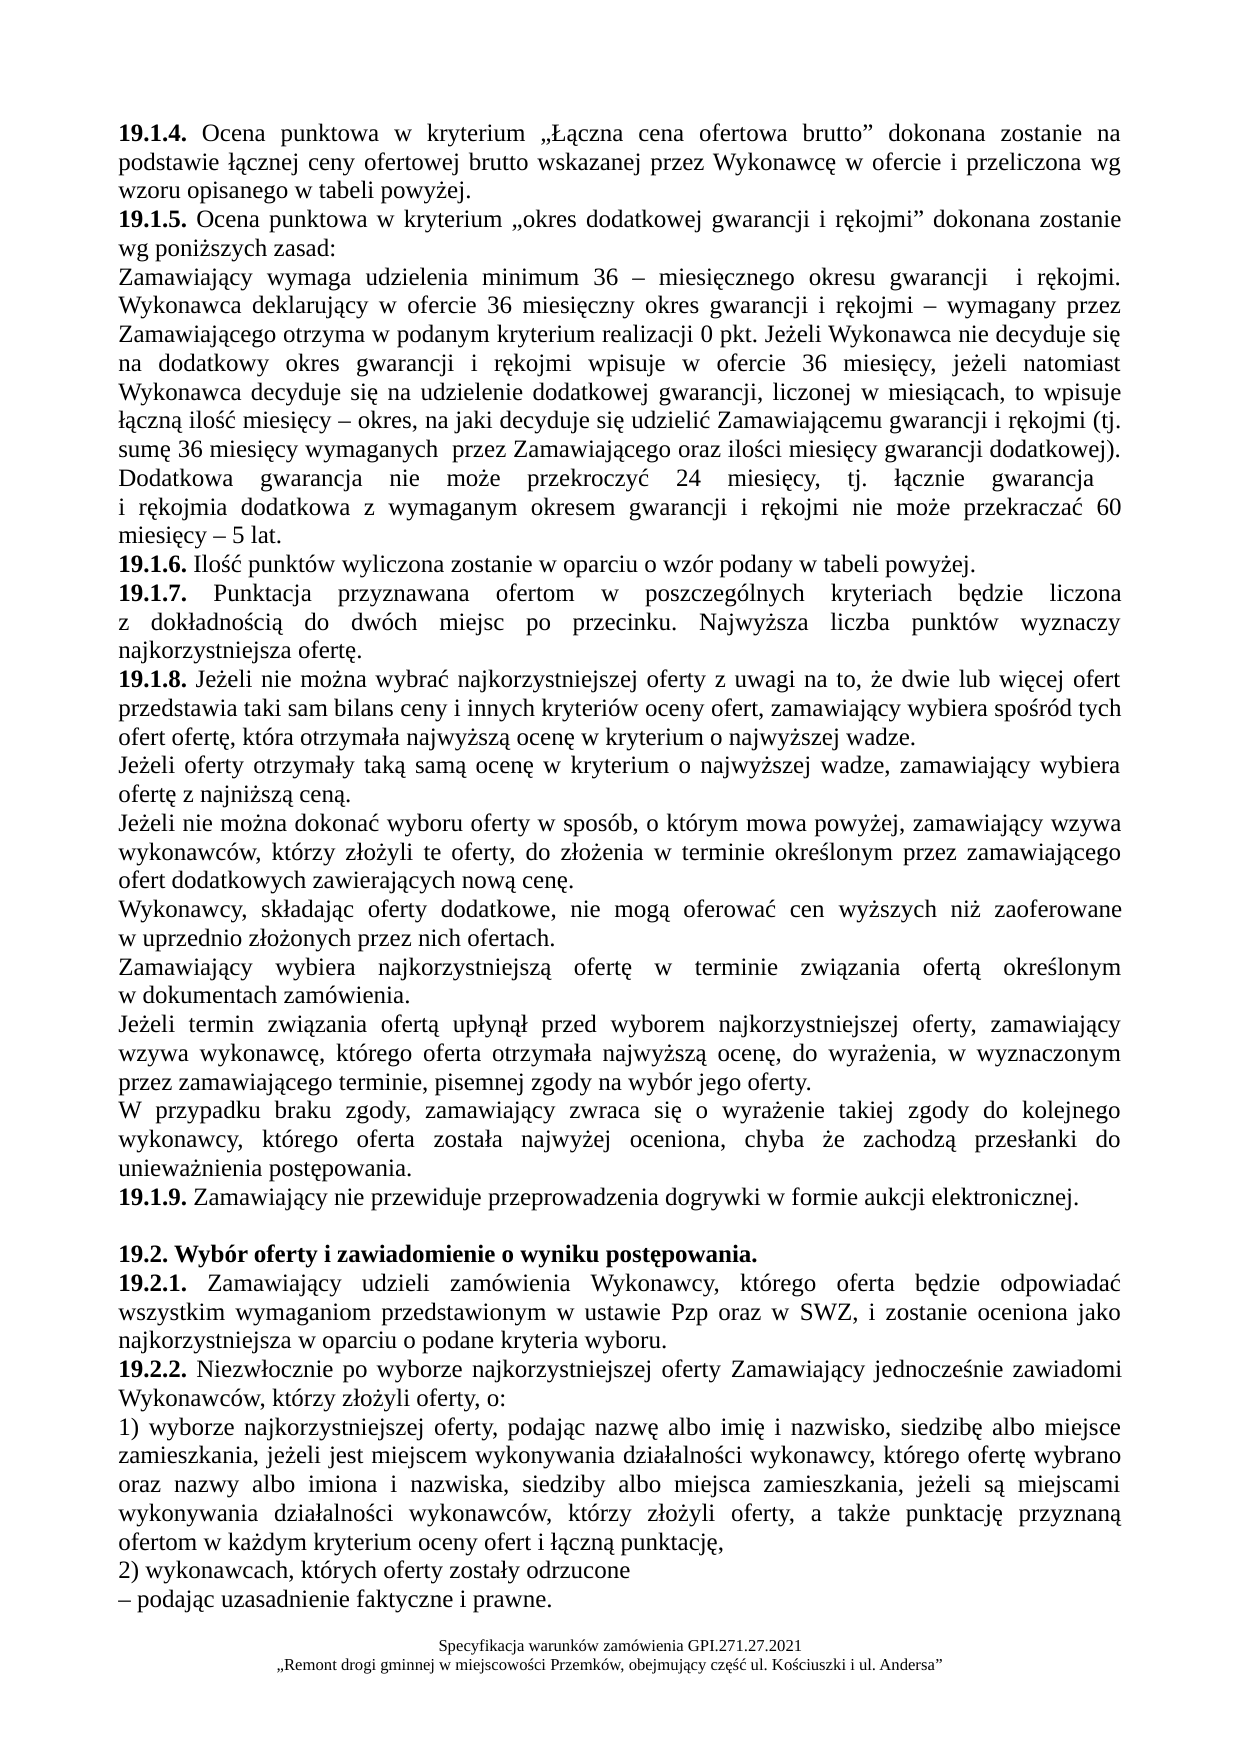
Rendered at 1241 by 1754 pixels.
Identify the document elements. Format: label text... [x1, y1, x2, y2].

text Wykonawcy, składając oferty dodatkowe, nie mogą oferować cen wyższych niż zaoferowane w uprzednio złożonych przez nich ofertach. [118, 894, 1122, 952]
text 1) wyborze najkorzystniejszej oferty, podając nazwę albo imię i nazwisko, siedzibę albo miejsce zamieszkania, jeżeli jest miejscem wykonywania działalności wykonawcy, którego ofertę wybrano oraz nazwy albo imiona i nazwiska, siedziby albo miejsca zamieszkania, jeżeli są miejscami wykonywania działalności wykonawców, którzy złożyli oferty, a także punktację przyznaną ofertom w każdym kryterium oceny ofert i łączną punktację, [118, 1412, 1122, 1556]
text 19.1.5. Ocena punktowa w kryterium „okres dodatkowej gwarancji i rękojmi” dokonana zostanie wg poniższych zasad: [118, 204, 1122, 262]
text 19.1.6. Ilość punktów wyliczona zostanie w oparciu o wzór podany w tabeli powyżej. [118, 549, 1101, 578]
text 19.2.1. Zamawiający udzieli zamówienia Wykonawcy, którego oferta będzie odpowiadać wszystkim wymaganiom przedstawionym w ustawie Pzp oraz w SWZ, i zostanie oceniona jako najkorzystniejsza w oparciu o podane kryteria wyboru. [118, 1268, 1122, 1354]
text Jeżeli oferty otrzymały taką samą ocenę w kryterium o najwyższej wadze, zamawiający wybiera ofertę z najniższą ceną. [118, 751, 1122, 808]
text 2) wykonawcach, których oferty zostały odrzucone [118, 1556, 1122, 1584]
text 19.1.7. Punktacja przyznawana ofertom w poszczególnych kryteriach będzie liczona z dokładnością do dwóch miejsc po przecinku. Najwyższa liczba punktów wyznaczy najkorzystniejsza ofertę. [118, 578, 1122, 664]
text 19.1.8. Jeżeli nie można wybrać najkorzystniejszej oferty z uwagi na to, że dwie lub więcej ofert przedstawia taki sam bilans ceny i innych kryteriów oceny ofert, zamawiający wybiera spośród tych ofert ofertę, która otrzymała najwyższą ocenę w kryterium o najwyższej wadze. [118, 664, 1122, 751]
text 19.2. Wybór oferty i zawiadomienie o wyniku postępowania. [118, 1239, 1101, 1268]
text 19.2.2. Niezwłocznie po wyborze najkorzystniejszej oferty Zamawiający jednocześnie zawiadomi Wykonawców, którzy złożyli oferty, o: [118, 1354, 1122, 1412]
text W przypadku braku zgody, zamawiający zwraca się o wyrażenie takiej zgody do kolejnego wykonawcy, którego oferta została najwyżej oceniona, chyba że zachodzą przesłanki do unieważnienia postępowania. [118, 1096, 1122, 1182]
text Zamawiający wybiera najkorzystniejszą ofertę w terminie związania ofertą określonym w dokumentach zamówienia. [118, 952, 1122, 1009]
text – podając uzasadnienie faktyczne i prawne. [118, 1584, 1122, 1613]
text 19.1.9. Zamawiający nie przewiduje przeprowadzenia dogrywki w formie aukcji elektronicznej. [118, 1182, 1122, 1211]
text Zamawiający wymaga udzielenia minimum 36 – miesięcznego okresu gwarancji i rękojmi. Wykonawca deklarujący w ofercie 36 miesięczny okres gwarancji i rękojmi – wymagany przez Zamawiającego otrzyma w podanym kryterium realizacji 0 pkt. Jeżeli Wykonawca nie decyduje się na dodatkowy okres gwarancji i rękojmi wpisuje w ofercie 36 miesięcy, jeżeli natomiast Wykonawca decyduje się na udzielenie dodatkowej gwarancji, liczonej w miesiącach, to wpisuje łączną ilość miesięcy – okres, na jaki decyduje się udzielić Zamawiającemu gwarancji i rękojmi (tj. sumę 36 miesięcy wymaganych przez Zamawiającego oraz ilości miesięcy gwarancji dodatkowej). Dodatkowa gwarancja nie może przekroczyć 24 miesięcy, tj. łącznie gwarancja i rękojmia dodatkowa z wymaganym okresem gwarancji i rękojmi nie może przekraczać 60 miesięcy – 5 lat. [118, 262, 1122, 549]
text Jeżeli nie można dokonać wyboru oferty w sposób, o którym mowa powyżej, zamawiający wzywa wykonawców, którzy złożyli te oferty, do złożenia w terminie określonym przez zamawiającego ofert dodatkowych zawierających nową cenę. [118, 808, 1122, 894]
text Jeżeli termin związania ofertą upłynął przed wyborem najkorzystniejszej oferty, zamawiający wzywa wykonawcę, którego oferta otrzymała najwyższą ocenę, do wyrażenia, w wyznaczonym przez zamawiającego terminie, pisemnej zgody na wybór jego oferty. [118, 1009, 1122, 1096]
text 19.1.4. Ocena punktowa w kryterium „Łączna cena ofertowa brutto” dokonana zostanie na podstawie łącznej ceny ofertowej brutto wskazanej przez Wykonawcę w ofercie i przeliczona wg wzoru opisanego w tabeli powyżej. [118, 118, 1122, 204]
